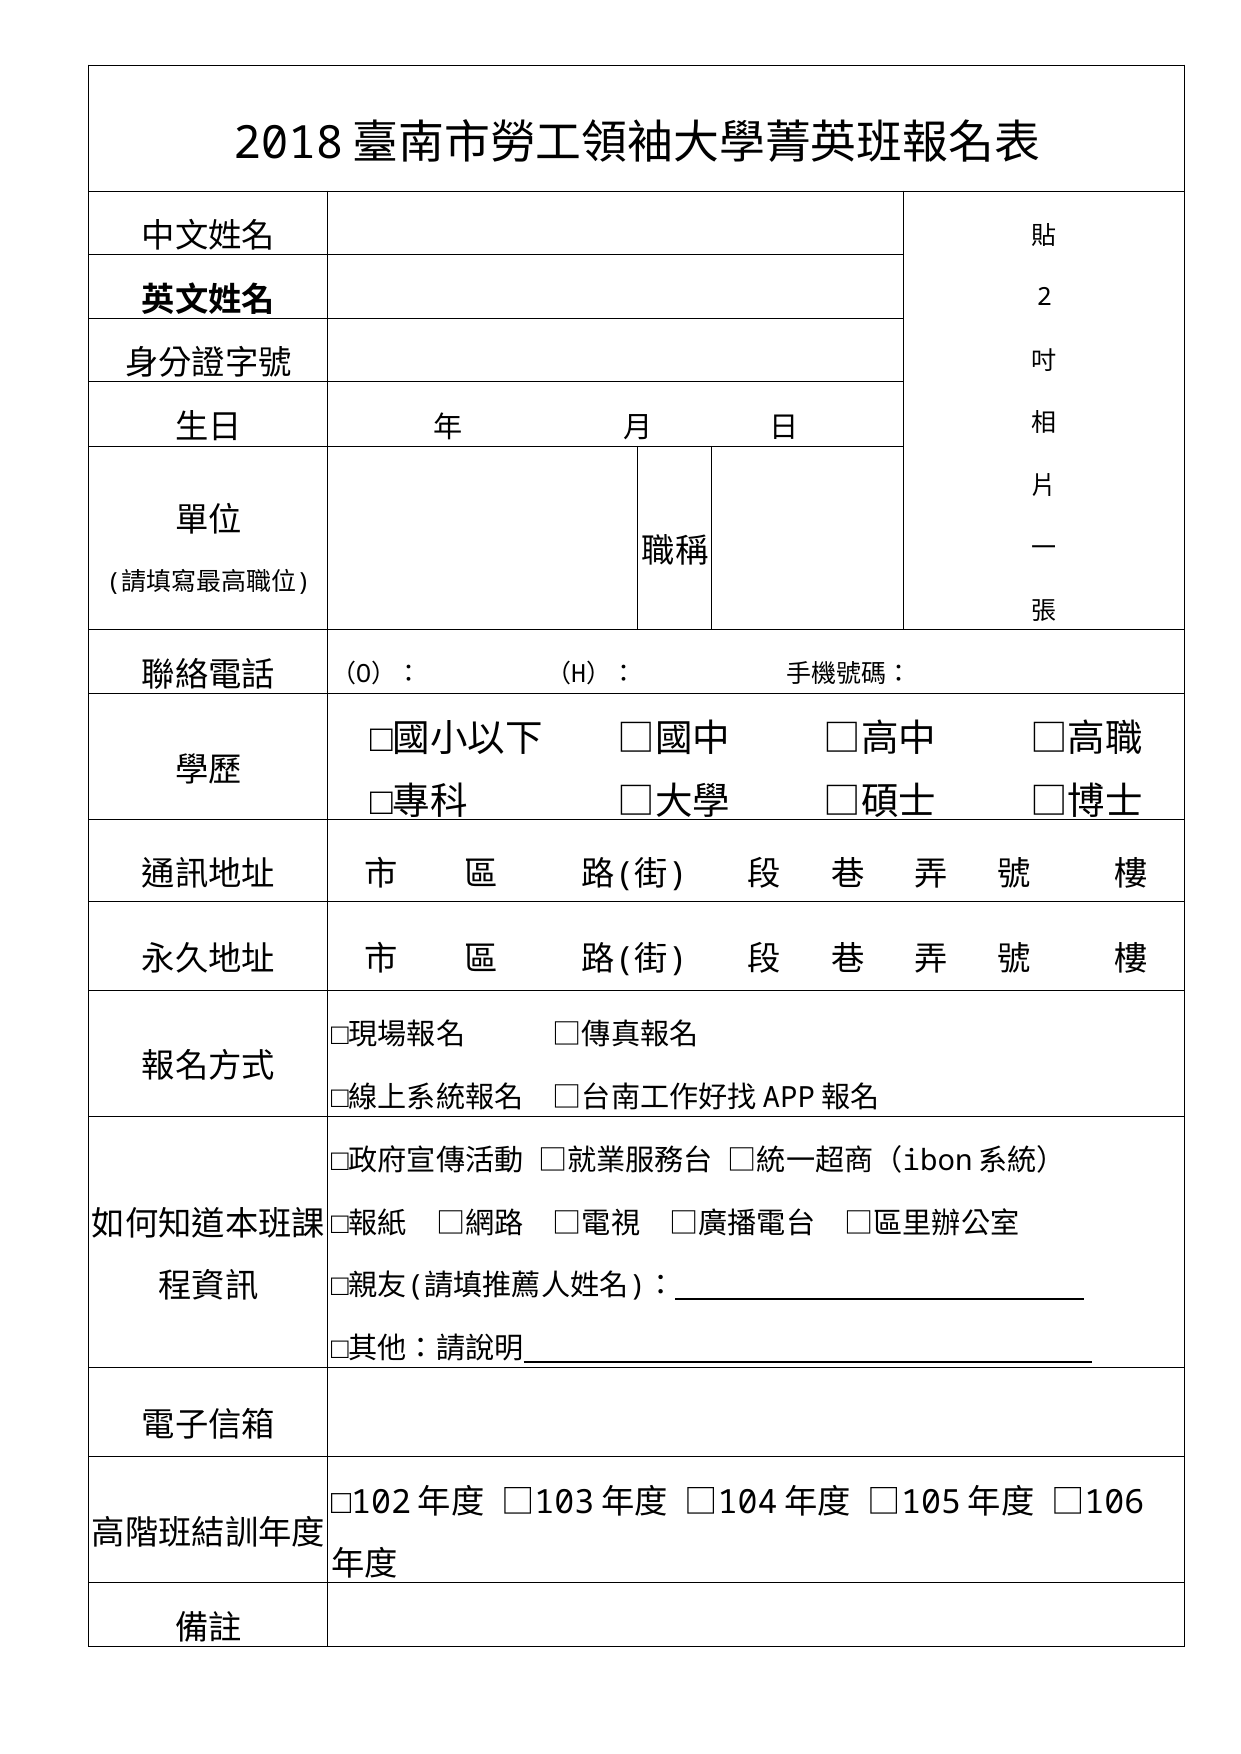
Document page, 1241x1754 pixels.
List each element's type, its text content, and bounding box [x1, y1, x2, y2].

table_cell 市 區 路(街) 段 巷 弄 號 樓 [328, 820, 1184, 901]
table_cell [328, 192, 903, 254]
table_cell □現場報名 □傳真報名 □線上系統報名 □台南工作好找APP報名 [328, 991, 1184, 1116]
table_cell 高階班結訓年度 [89, 1457, 327, 1582]
table_cell 永久地址 [89, 902, 327, 989]
table_cell 中文姓名 [89, 192, 327, 254]
table_cell 如何知道本班課程資訊 [89, 1117, 327, 1367]
table_cell 電子信箱 [89, 1368, 327, 1456]
table_cell □政府宣傳活動 □就業服務台 □統一超商（ibon系統） □報紙 □網路 □電視 □廣播電台 □區里辦公室 □親友(請填推薦人姓名)： □其他：請說明 [328, 1117, 1184, 1367]
table_cell 通訊地址 [89, 820, 327, 901]
table_cell 年 月 日 [328, 382, 903, 446]
table_cell [328, 319, 903, 381]
table_cell [328, 447, 637, 629]
table_cell □102年度 □103年度 □104年度 □105年度 □106年度 [328, 1457, 1184, 1582]
table_cell [328, 255, 903, 318]
table_cell 職稱 [638, 447, 711, 629]
table_cell 身分證字號 [89, 319, 327, 381]
table_cell □國小以下 □國中 □高中 □高職 □專科 □大學 □碩士 □博士 [328, 694, 1184, 819]
table_cell 生日 [89, 382, 327, 446]
table_header 2018臺南市勞工領袖大學菁英班報名表 [89, 66, 1184, 191]
table_cell 市 區 路(街) 段 巷 弄 號 樓 [328, 902, 1184, 989]
table_cell （O）： （H）： 手機號碼： [328, 630, 1184, 693]
table_cell 聯絡電話 [89, 630, 327, 693]
table_cell 報名方式 [89, 991, 327, 1116]
table_cell 備註 [89, 1583, 327, 1646]
table_cell [712, 447, 903, 629]
table_cell [328, 1583, 1184, 1646]
table_cell 英文姓名 [89, 255, 327, 318]
table_cell [328, 1368, 1184, 1456]
table_cell 單位 (請填寫最高職位) [89, 447, 327, 629]
table_cell 貼 2 吋 相 片 一 張 [904, 192, 1184, 629]
table_cell 學歷 [89, 694, 327, 819]
